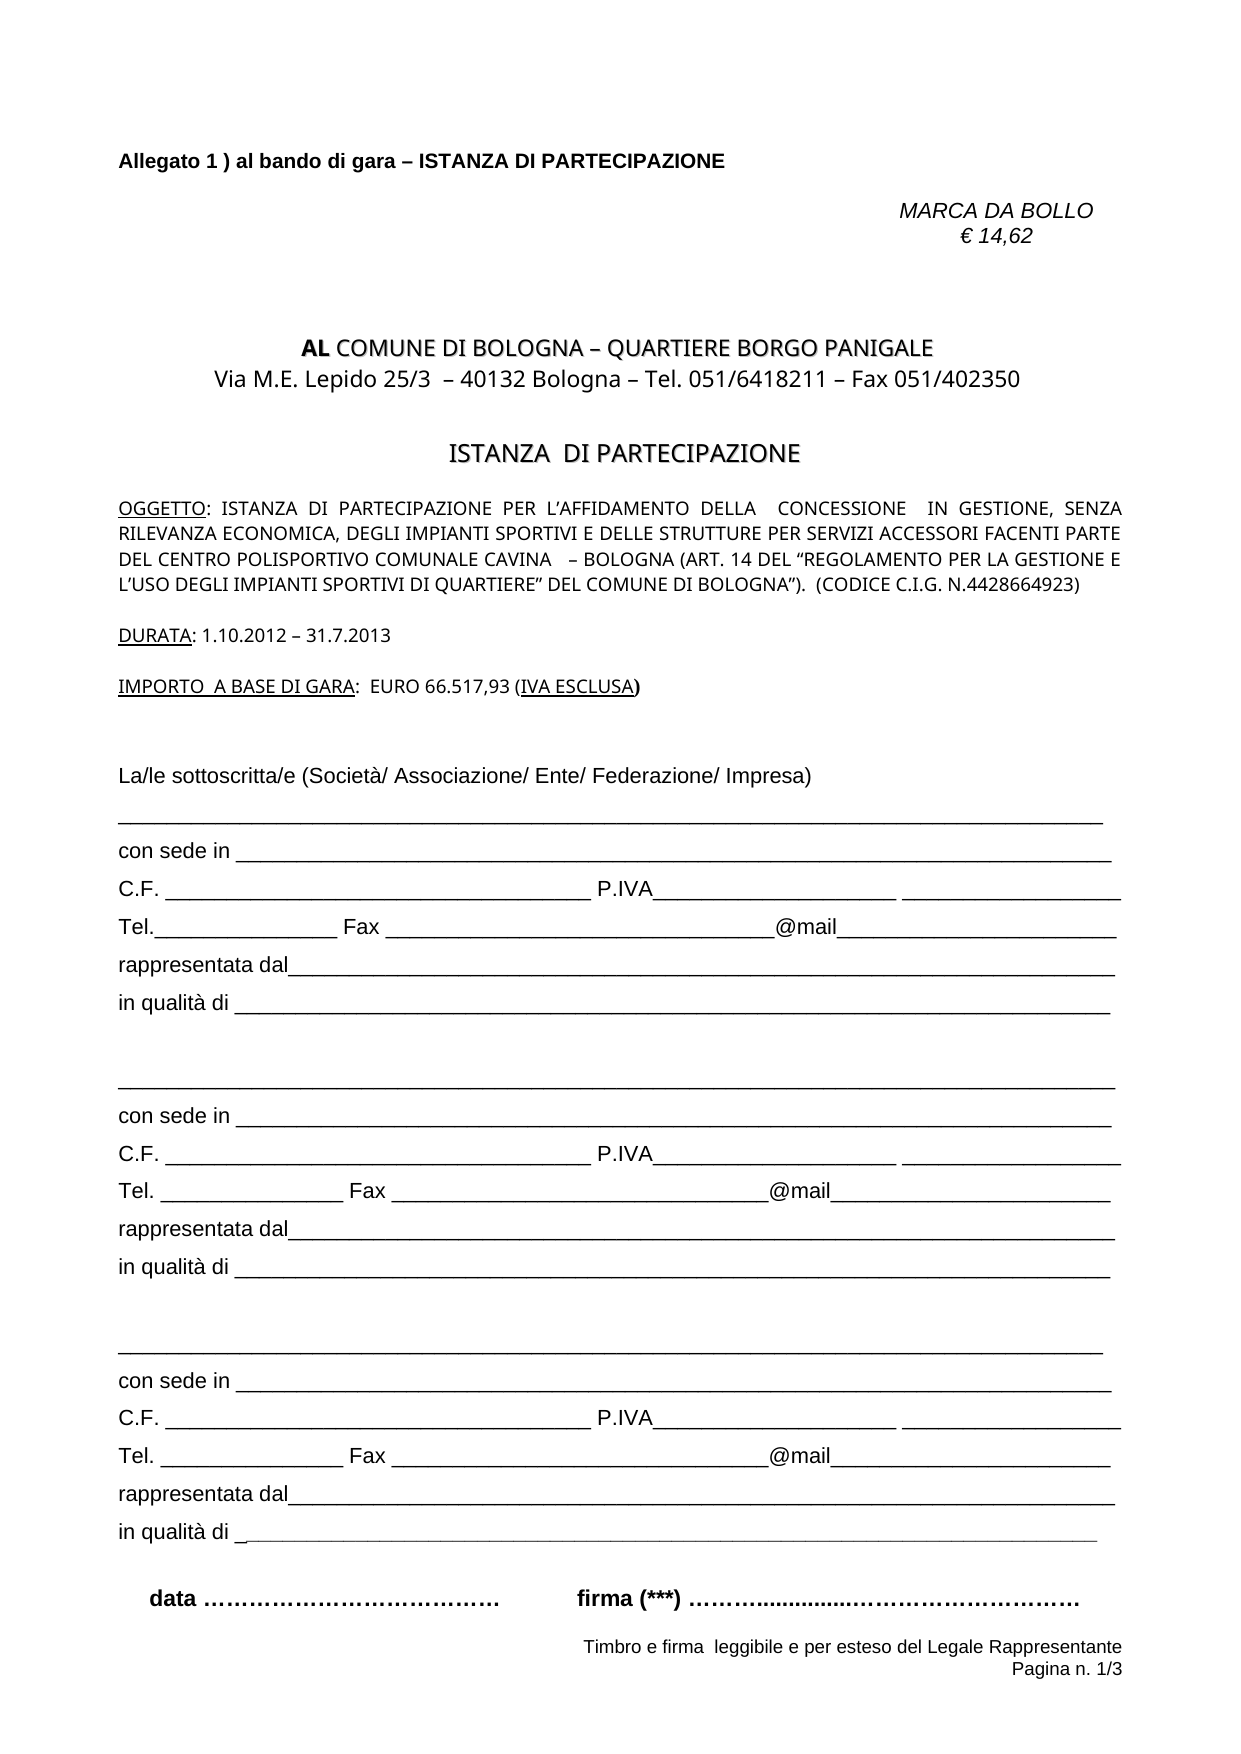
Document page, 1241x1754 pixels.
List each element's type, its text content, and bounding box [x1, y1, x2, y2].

text in qualità di ________________________________________________________________________ [118, 1254, 1122, 1279]
text _________________________________________________________________________________ [118, 800, 1122, 826]
text con sede in ________________________________________________________________________ [118, 1367, 1122, 1393]
title Importo A BASE Di gara: EURO 66.517,93 (IVA ESCLUSA) [118, 673, 1122, 699]
text _________________________________________________________________________________ [118, 1330, 1122, 1355]
text __________________________________________________________________________________ [118, 1065, 1122, 1090]
text in qualità di _______________________________________________________________________ [118, 1519, 1122, 1544]
text Tel. _______________ Fax _______________________________@mail_______________________ [118, 1178, 1122, 1204]
title OGGETTO: ISTANZA DI PARTECIPAZIONE PER L’AFFIDAMENTO DELLA concessione IN gestione, SENZA RILEVANZA ECONOMICA, degli impianti sportivi e DELLE STRUTTURE PER servizi accessori facenti parte del Centro Polisportivo Comunale Cavina – Bologna (art. 14 del “regolamento per la gestione e l’uso degli impianti sportivi di quartiere” del comune di bologna”). (CODICE C.I.G. N.4428664923) [118, 495, 1122, 597]
text Tel. _______________ Fax _______________________________@mail_______________________ [118, 1443, 1122, 1468]
text C.F. ___________________________________ P.IVA____________________ __________________ [118, 1405, 1122, 1431]
text rappresentata dal____________________________________________________________________ [118, 1216, 1122, 1241]
text Allegato 1 ) al bando di gara – ISTANZA DI PARTECIPAZIONE [118, 148, 1122, 173]
text C.F. ___________________________________ P.IVA____________________ __________________ [118, 876, 1122, 901]
text ISTANZA DI PARTECIPAZIONE [133, 420, 1117, 470]
text Via M.E. Lepido 25/3 – 40132 Bologna – Tel. 051/6418211 – Fax 051/402350 [118, 363, 1117, 395]
title DURATA: 1.10.2012 – 31.7.2013 [118, 622, 1122, 648]
text Tel._______________ Fax ________________________________@mail_______________________ [118, 914, 1122, 939]
text rappresentata dal____________________________________________________________________ [118, 952, 1122, 977]
text con sede in ________________________________________________________________________ [118, 1103, 1122, 1128]
text € 14,62 [873, 223, 1122, 248]
text AL COMUNE DI BOLOGNA – QUARTIERE BORGO PANIGALE [118, 332, 1117, 363]
text MARCA DA BOLLO [873, 198, 1122, 223]
text La/le sottoscritta/e (Società/ Associazione/ Ente/ Federazione/ Impresa) [118, 762, 1122, 788]
text C.F. ___________________________________ P.IVA____________________ __________________ [118, 1141, 1122, 1166]
text con sede in ________________________________________________________________________ [118, 838, 1122, 863]
text in qualità di ________________________________________________________________________ [118, 989, 1122, 1014]
text rappresentata dal____________________________________________________________________ [118, 1481, 1122, 1506]
